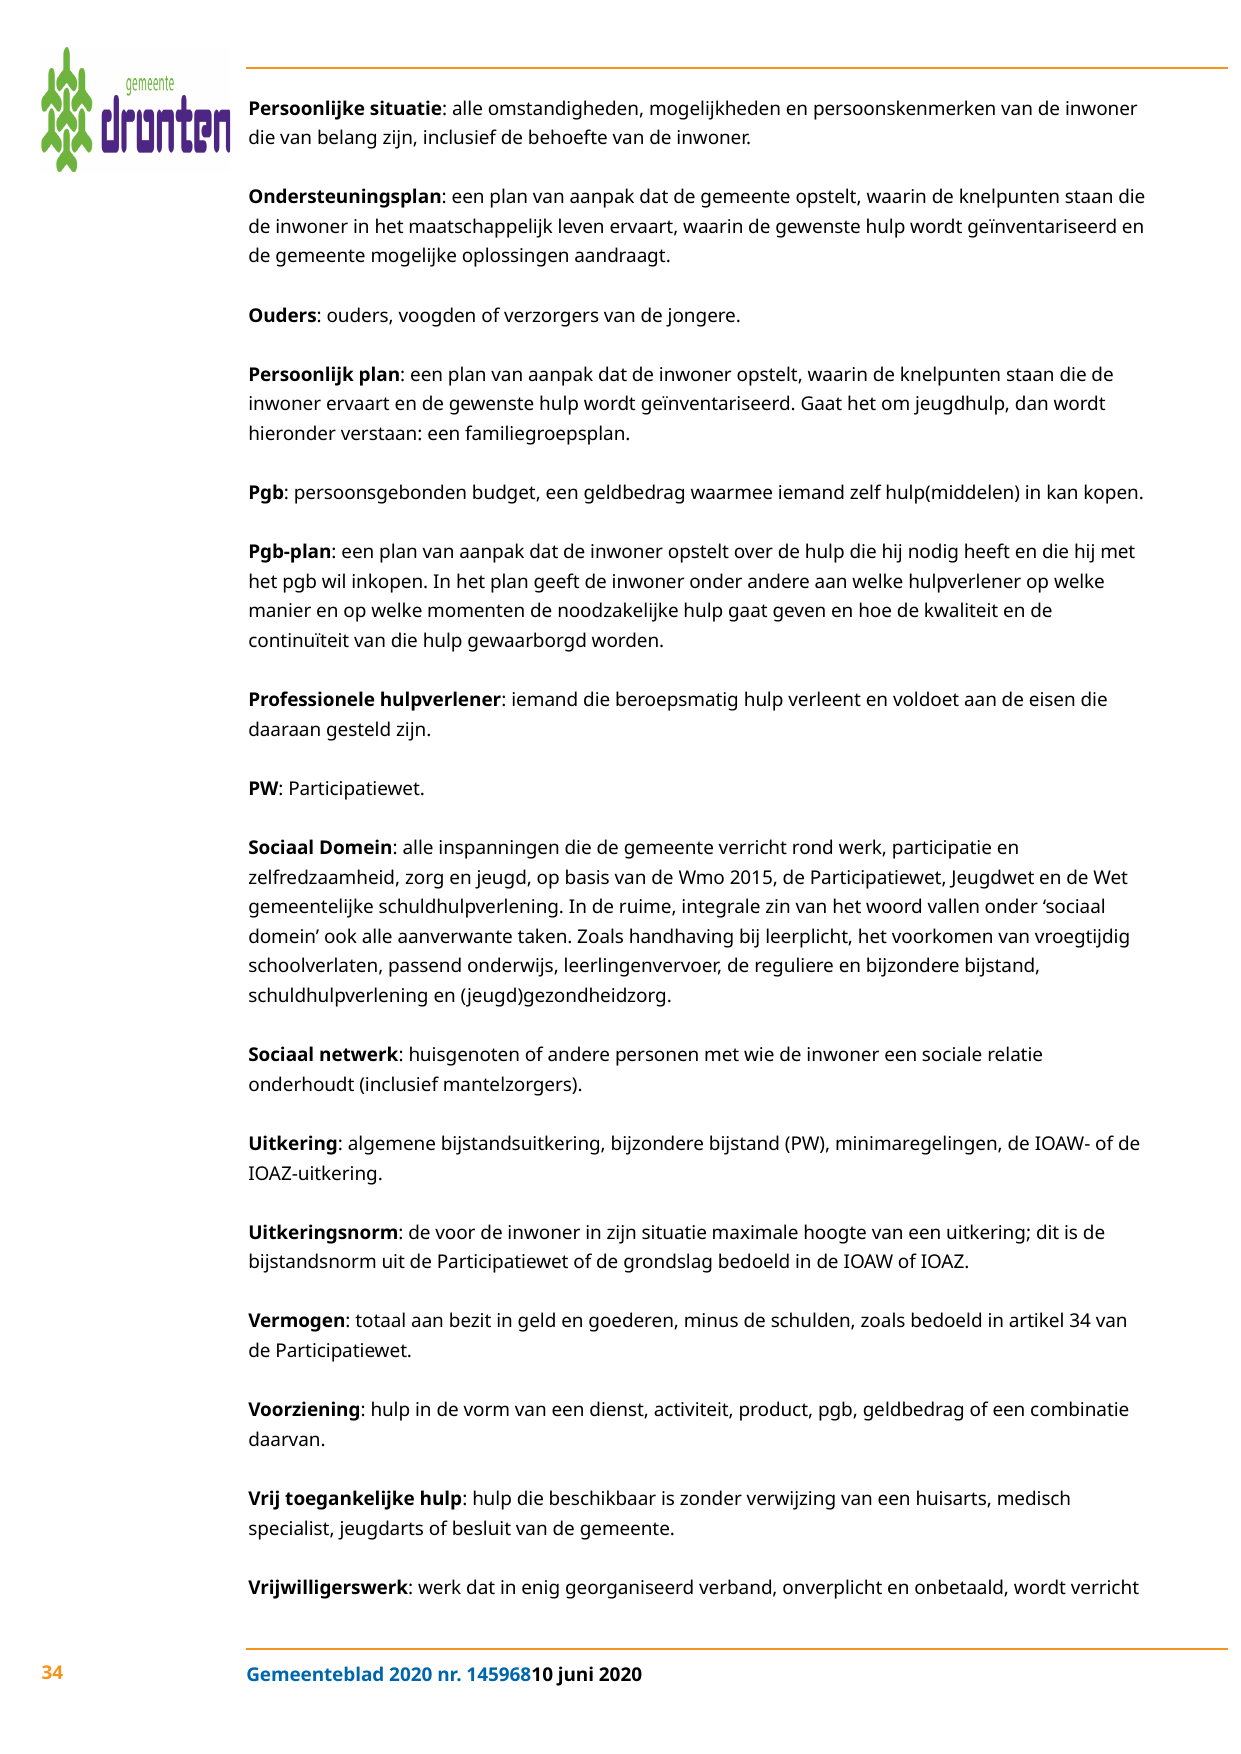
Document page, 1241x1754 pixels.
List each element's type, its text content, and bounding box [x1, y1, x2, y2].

text Sociaal Domein: alle inspanningen die de gemeente verricht rond werk, participatie en zelfredzaamheid, zorg en jeugd, op basis van de Wmo 2015, de Participatiewet, Jeugdwet en de Wet gemeentelijke schuldhulpverlening. In de ruime, integrale zin van het woord vallen onder ‘sociaal domein’ ook alle aanverwante taken. Zoals handhaving bij leerplicht, het voorkomen van vroegtijdig schoolverlaten, passend onderwijs, leerlingenvervoer, de reguliere en bijzondere bijstand, schuldhulpverlening en (jeugd)gezondheidzorg. [248, 834, 1152, 1008]
text Ouders: ouders, voogden of verzorgers van de jongere. [248, 302, 1152, 328]
text Persoonlijke situatie: alle omstandigheden, mogelijkheden en persoonskenmerken van de inwoner die van belang zijn, inclusief de behoefte van de inwoner. [248, 95, 1152, 150]
text Pgb-plan: een plan van aanpak dat de inwoner opstelt over de hulp die hij nodig heeft en die hij met het pgb wil inkopen. In het plan geeft de inwoner onder andere aan welke hulpverlener op welke manier en op welke momenten de noodzakelijke hulp gaat geven en hoe de kwaliteit en de continuïteit van die hulp gewaarborgd worden. [248, 538, 1152, 653]
text PW: Participatiewet. [248, 775, 1152, 801]
picture [41, 47, 231, 172]
text Ondersteuningsplan: een plan van aanpak dat de gemeente opstelt, waarin de knelpunten staan die de inwoner in het maatschappelijk leven ervaart, waarin de gewenste hulp wordt geïnventariseerd en de gemeente mogelijke oplossingen aandraagt. [248, 183, 1152, 268]
text Vrijwilligerswerk: werk dat in enig georganiseerd verband, onverplicht en onbetaald, wordt verricht [248, 1574, 1152, 1600]
text Professionele hulpverlener: iemand die beroepsmatig hulp verleent en voldoet aan de eisen die daaraan gesteld zijn. [248, 686, 1152, 742]
text Persoonlijk plan: een plan van aanpak dat de inwoner opstelt, waarin de knelpunten staan die de inwoner ervaart en de gewenste hulp wordt geïnventariseerd. Gaat het om jeugdhulp, dan wordt hieronder verstaan: een familiegroepsplan. [248, 361, 1152, 446]
text Uitkering: algemene bijstandsuitkering, bijzondere bijstand (PW), minimaregelingen, de IOAW- of de IOAZ-uitkering. [248, 1130, 1152, 1186]
text Sociaal netwerk: huisgenoten of andere personen met wie de inwoner een sociale relatie onderhoudt (inclusief mantelzorgers). [248, 1041, 1152, 1097]
text Pgb: persoonsgebonden budget, een geldbedrag waarmee iemand zelf hulp(middelen) in kan kopen. [248, 479, 1152, 505]
text Vermogen: totaal aan bezit in geld en goederen, minus de schulden, zoals bedoeld in artikel 34 van de Participatiewet. [248, 1308, 1152, 1363]
text Vrij toegankelijke hulp: hulp die beschikbaar is zonder verwijzing van een huisarts, medisch specialist, jeugdarts of besluit van de gemeente. [248, 1485, 1152, 1541]
text Voorziening: hulp in de vorm van een dienst, activiteit, product, pgb, geldbedrag of een combinatie daarvan. [248, 1396, 1152, 1452]
text Uitkeringsnorm: de voor de inwoner in zijn situatie maximale hoogte van een uitkering; dit is de bijstandsnorm uit de Participatiewet of de grondslag bedoeld in de IOAW of IOAZ. [248, 1219, 1152, 1274]
